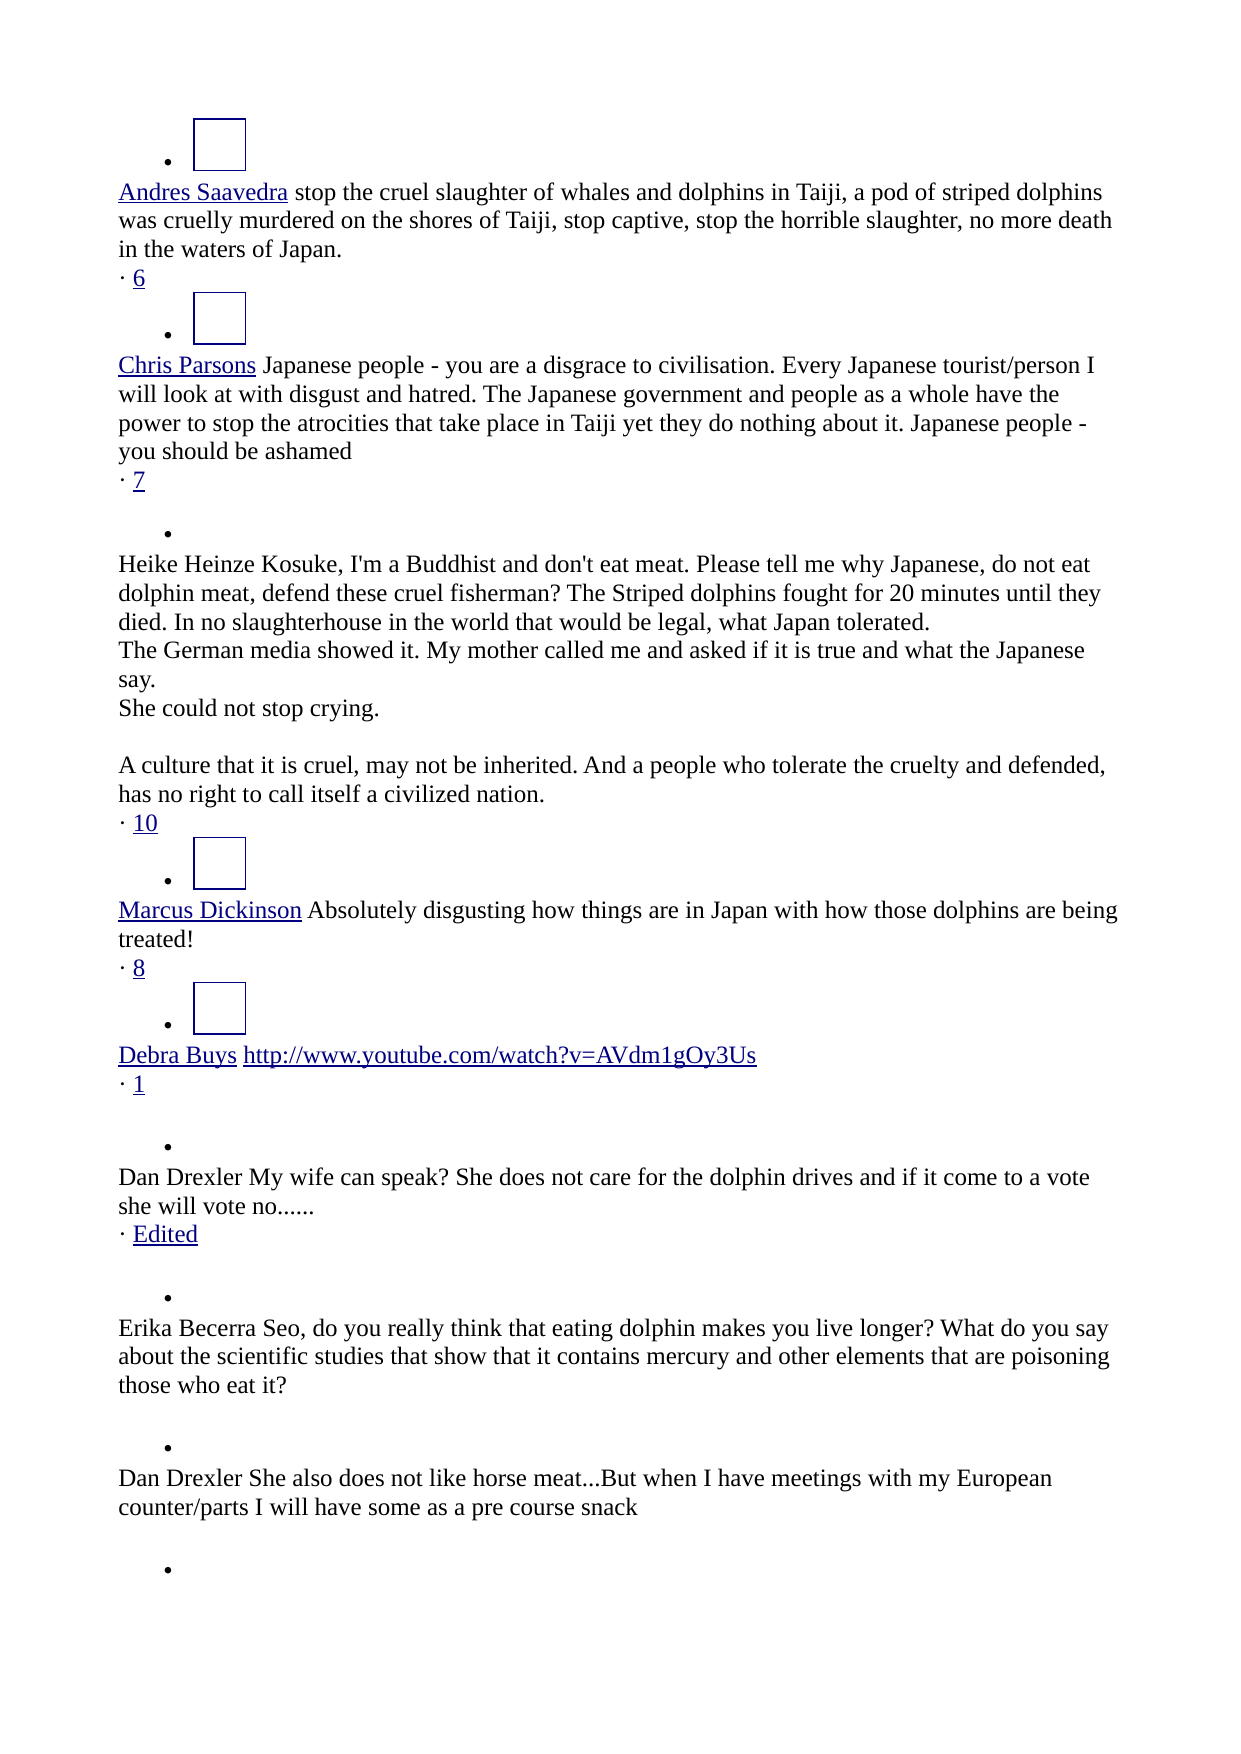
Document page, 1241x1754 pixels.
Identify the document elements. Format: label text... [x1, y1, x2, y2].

text · 7 [118, 465, 1122, 494]
text Dan Drexler She also does not like horse meat...But when I have meetings with my European counter/parts I will have some as a pre course snack [118, 1463, 1122, 1521]
text · 6 [118, 263, 1122, 292]
text Erika Becerra Seo, do you really think that eating dolphin makes you live longer? What do you say about the scientific studies that show that it contains mercury and other elements that are poisoning those who eat it? [118, 1313, 1122, 1399]
text Debra Buys http://www.youtube.com/watch?v=AVdm1gOy3Us [118, 1040, 1122, 1069]
text · 10 [118, 808, 1122, 837]
text Marcus Dickinson Absolutely disgusting how things are in Japan with how those dolphins are being treated! [118, 895, 1122, 953]
text Dan Drexler My wife can speak? She does not care for the dolphin drives and if it come to a vote she will vote no...... [118, 1162, 1122, 1219]
text · Edited [118, 1219, 1122, 1248]
text · 1 [118, 1069, 1122, 1098]
text · 8 [118, 953, 1122, 982]
text Heike Heinze Kosuke, I'm a Buddhist and don't eat meat. Please tell me why Japanese, do not eat dolphin meat, defend these cruel fisherman? The Striped dolphins fought for 20 minutes until they died. In no slaughterhouse in the world that would be legal, what Japan tolerated. The German media showed it. My mother called me and asked if it is true and what the Japanese say. She could not stop crying. A culture that it is cruel, may not be inherited. And a people who tolerate the cruelty and defended, has no right to call itself a civilized nation. [118, 549, 1122, 808]
text Chris Parsons Japanese people - you are a disgrace to civilisation. Every Japanese tourist/person I will look at with disgust and hatred. The Japanese government and people as a whole have the power to stop the atrocities that take place in Taiji yet they do nothing about it. Japanese people - you should be ashamed [118, 350, 1122, 465]
text Andres Saavedra stop the cruel slaughter of whales and dolphins in Taiji, a pod of striped dolphins was cruelly murdered on the shores of Taiji, stop captive, stop the horrible slaughter, no more death in the waters of Japan. [118, 177, 1122, 263]
